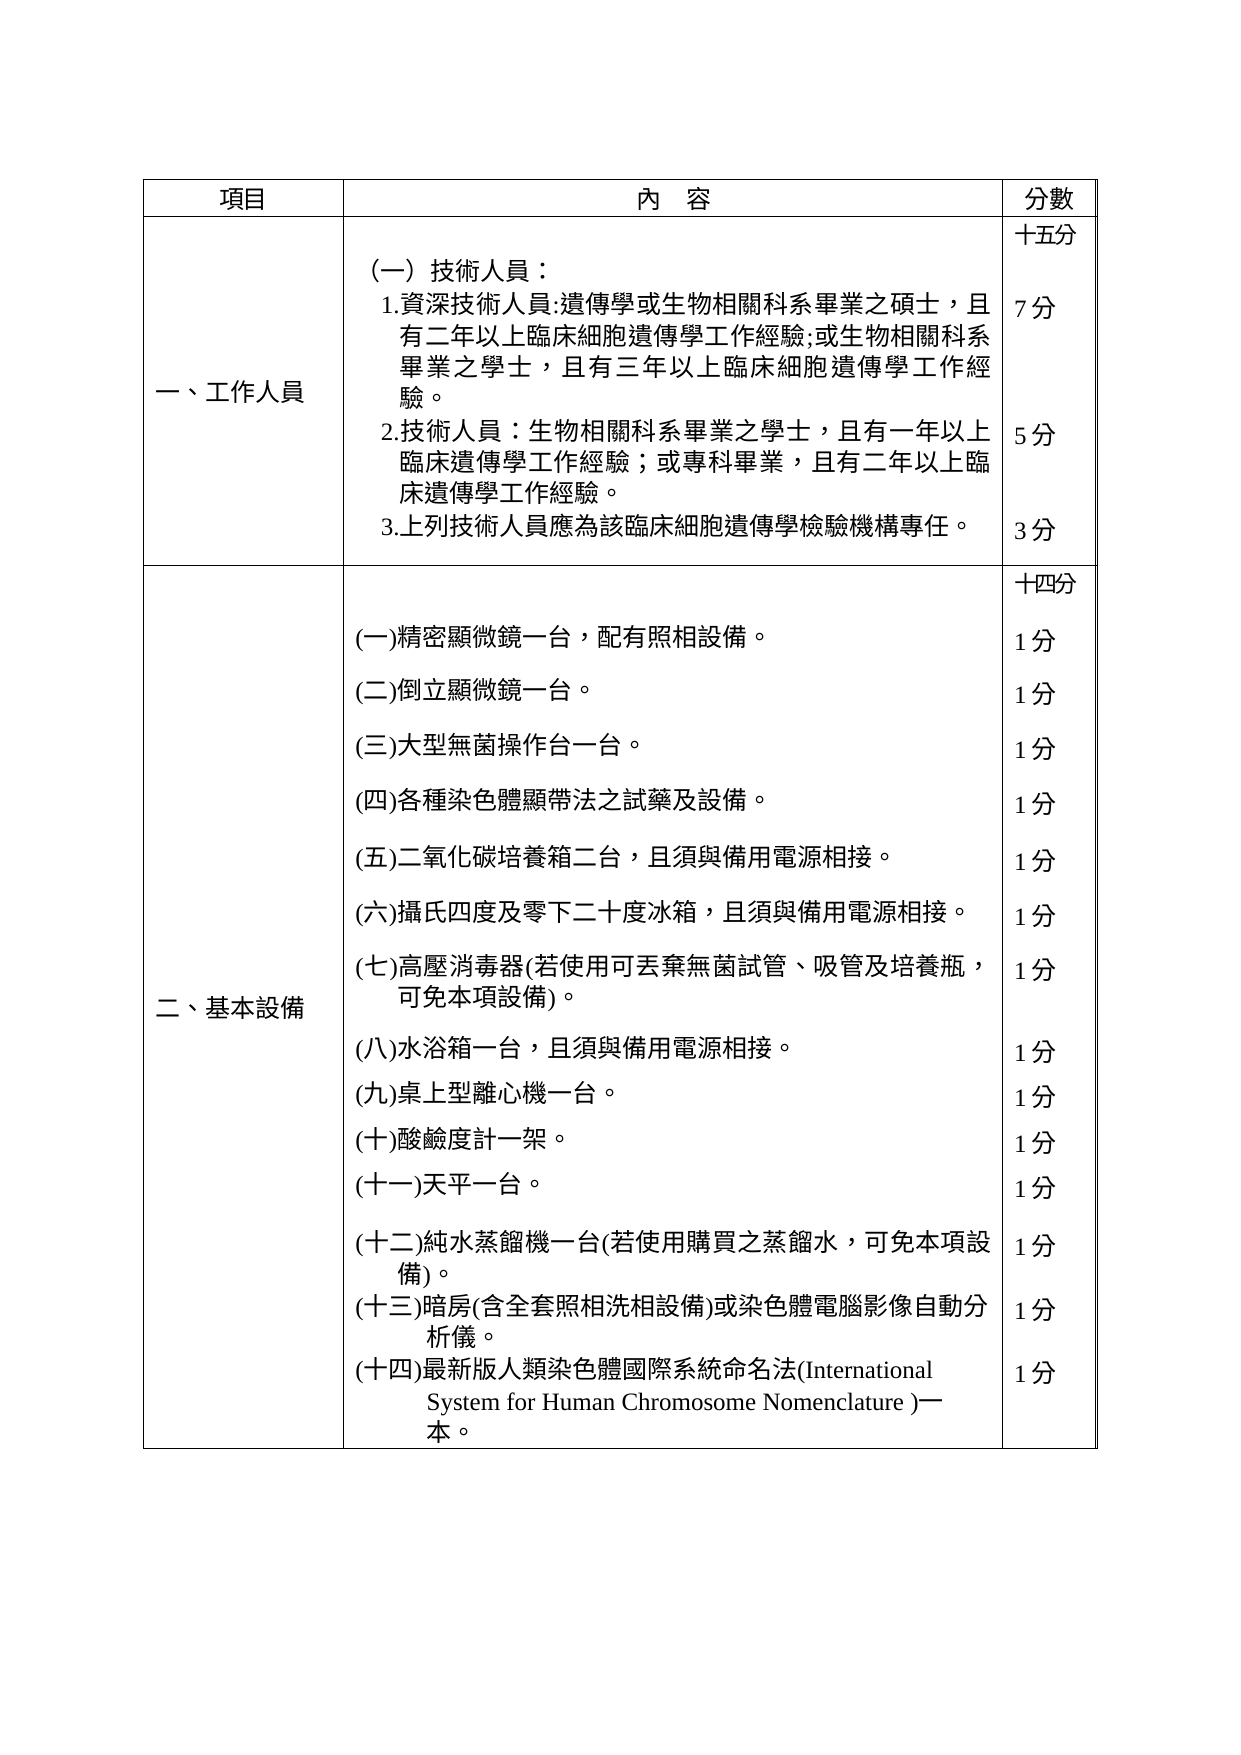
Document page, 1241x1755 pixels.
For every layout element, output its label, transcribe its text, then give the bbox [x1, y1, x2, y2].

table_cell 1分 [1003, 1032, 1095, 1076]
table_cell 1分 [1003, 950, 1095, 1032]
table_cell 5分 [1003, 414, 1095, 509]
table_cell (十)酸鹼度計一架。 [344, 1122, 1002, 1167]
table_cell (九)桌上型離心機一台。 [344, 1076, 1002, 1122]
table_cell 一、工作人員 [144, 217, 343, 564]
table_cell （一）技術人員： [344, 250, 1002, 288]
table_cell 1分 [1003, 840, 1095, 895]
table_cell 1分 [1003, 621, 1095, 673]
table_cell 1分 [1003, 1167, 1095, 1226]
table_cell 十四分 [1003, 566, 1095, 621]
table_cell 1分 [1003, 783, 1095, 840]
table_cell 1分 [1003, 895, 1095, 949]
table_cell 1分 [1003, 1226, 1095, 1289]
table_header 項目 [144, 180, 343, 216]
table_cell (十四)最新版人類染色體國際系統命名法(International System for Human Chromosome Nomenclature )一本。 [344, 1353, 1002, 1448]
table_cell (八)水浴箱一台，且須與備用電源相接。 [344, 1032, 1002, 1076]
table_cell 1.資深技術人員:遺傳學或生物相關科系畢業之碩士，且有二年以上臨床細胞遺傳學工作經驗;或生物相關科系畢業之學士，且有三年以上臨床細胞遺傳學工作經驗。 [344, 288, 1002, 414]
table_cell 1分 [1003, 1076, 1095, 1122]
table_cell 十五分 [1003, 217, 1095, 250]
table_cell 1分 [1003, 1122, 1095, 1167]
table_header 內 容 [344, 180, 1002, 216]
table_cell 1分 [1003, 1353, 1095, 1448]
table_cell 2.技術人員：生物相關科系畢業之學士，且有一年以上臨床遺傳學工作經驗；或專科畢業，且有二年以上臨床遺傳學工作經驗。 [344, 414, 1002, 509]
table_cell (七)高壓消毒器(若使用可丟棄無菌試管、吸管及培養瓶，可免本項設備)。 [344, 950, 1002, 1032]
table_cell 1分 [1003, 729, 1095, 783]
table_cell (三)大型無菌操作台一台。 [344, 729, 1002, 783]
table_cell 7分 [1003, 288, 1095, 414]
table_cell 3分 [1003, 509, 1095, 564]
table_cell 1分 [1003, 674, 1095, 729]
table_cell (十一)天平一台。 [344, 1167, 1002, 1226]
table_cell 1分 [1003, 1289, 1095, 1353]
table_cell (四)各種染色體顯帶法之試藥及設備。 [344, 783, 1002, 840]
table_cell (二)倒立顯微鏡一台。 [344, 674, 1002, 729]
table_cell (六)攝氏四度及零下二十度冰箱，且須與備用電源相接。 [344, 895, 1002, 949]
table_cell 二、基本設備 [144, 566, 343, 1448]
table_cell (一)精密顯微鏡一台，配有照相設備。 [344, 621, 1002, 673]
table_cell (十二)純水蒸餾機一台(若使用購買之蒸餾水，可免本項設備)。 [344, 1226, 1002, 1289]
table_cell (十三)暗房(含全套照相洗相設備)或染色體電腦影像自動分析儀。 [344, 1289, 1002, 1353]
table_cell [1003, 250, 1095, 288]
table_cell (五)二氧化碳培養箱二台，且須與備用電源相接。 [344, 840, 1002, 895]
table_cell 3.上列技術人員應為該臨床細胞遺傳學檢驗機構專任。 [344, 509, 1002, 564]
table_cell [344, 566, 1002, 621]
table_header 分數 [1003, 180, 1095, 216]
table_cell [344, 217, 1002, 250]
